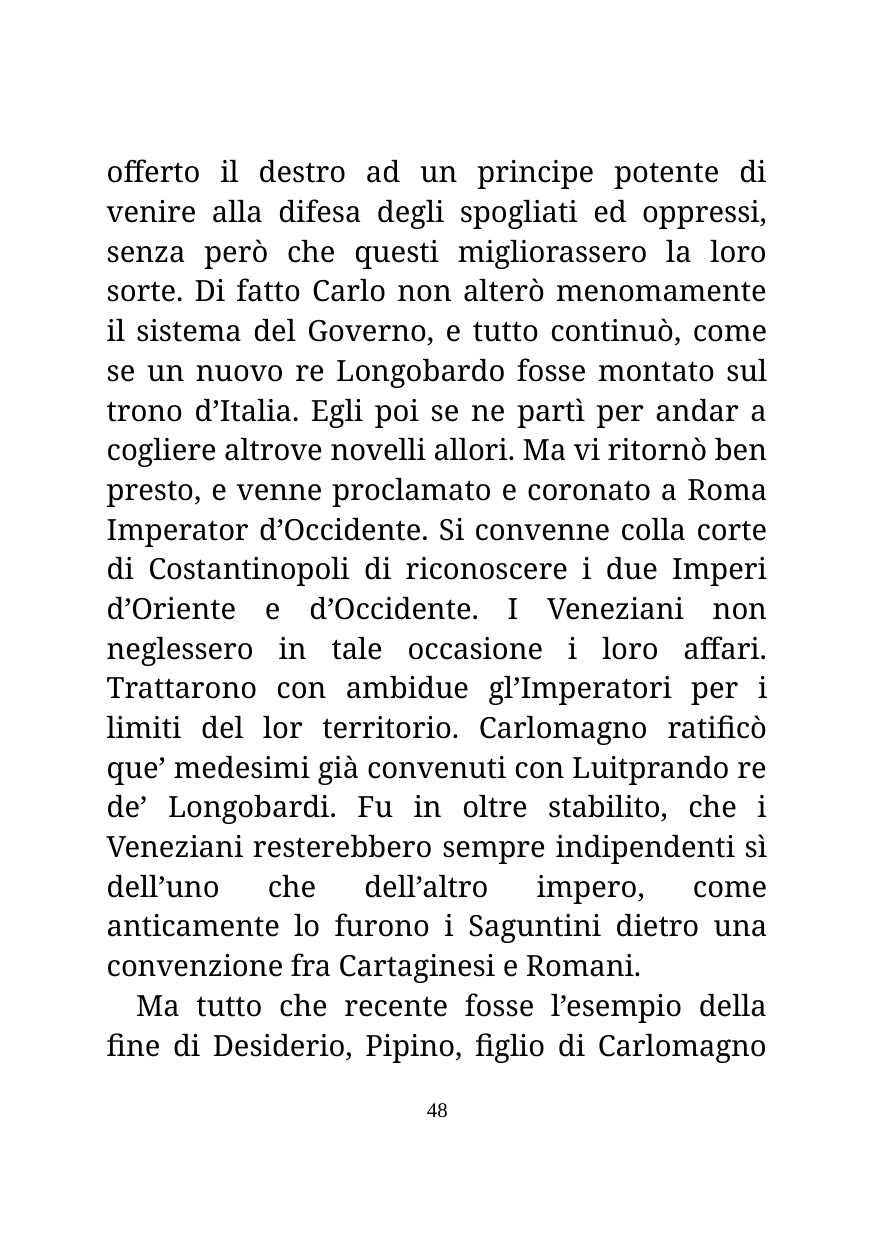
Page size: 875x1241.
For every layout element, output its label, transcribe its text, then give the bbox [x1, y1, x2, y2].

text Ma tutto che recente fosse l’esempio della fine di Desiderio, Pipino, figlio di Carlomagno [106, 985, 768, 1064]
text offerto il destro ad un principe potente di venire alla difesa degli spogliati ed oppressi, senza però che questi migliorassero la loro sorte. Di fatto Carlo non alterò menomamente il sistema del Governo, e tutto continuò, come se un nuovo re Longobardo fosse montato sul trono d’Italia. Egli poi se ne partì per andar a cogliere altrove novelli allori. Ma vi ritornò ben presto, e venne proclamato e coronato a Roma Imperator d’Occidente. Si convenne colla corte di Costantinopoli di riconoscere i due Imperi d’Oriente e d’Occidente. I Veneziani non neglessero in tale occasione i loro affari. Trattarono con ambidue gl’Imperatori per i limiti del lor territorio. Carlomagno ratificò que’ medesimi già convenuti con Luitprando re de’ Longobardi. Fu in oltre stabilito, che i Veneziani resterebbero sempre indipendenti sì dell’uno che dell’altro impero, come anticamente lo furono i Saguntini dietro una convenzione fra Cartaginesi e Romani. [106, 152, 768, 985]
